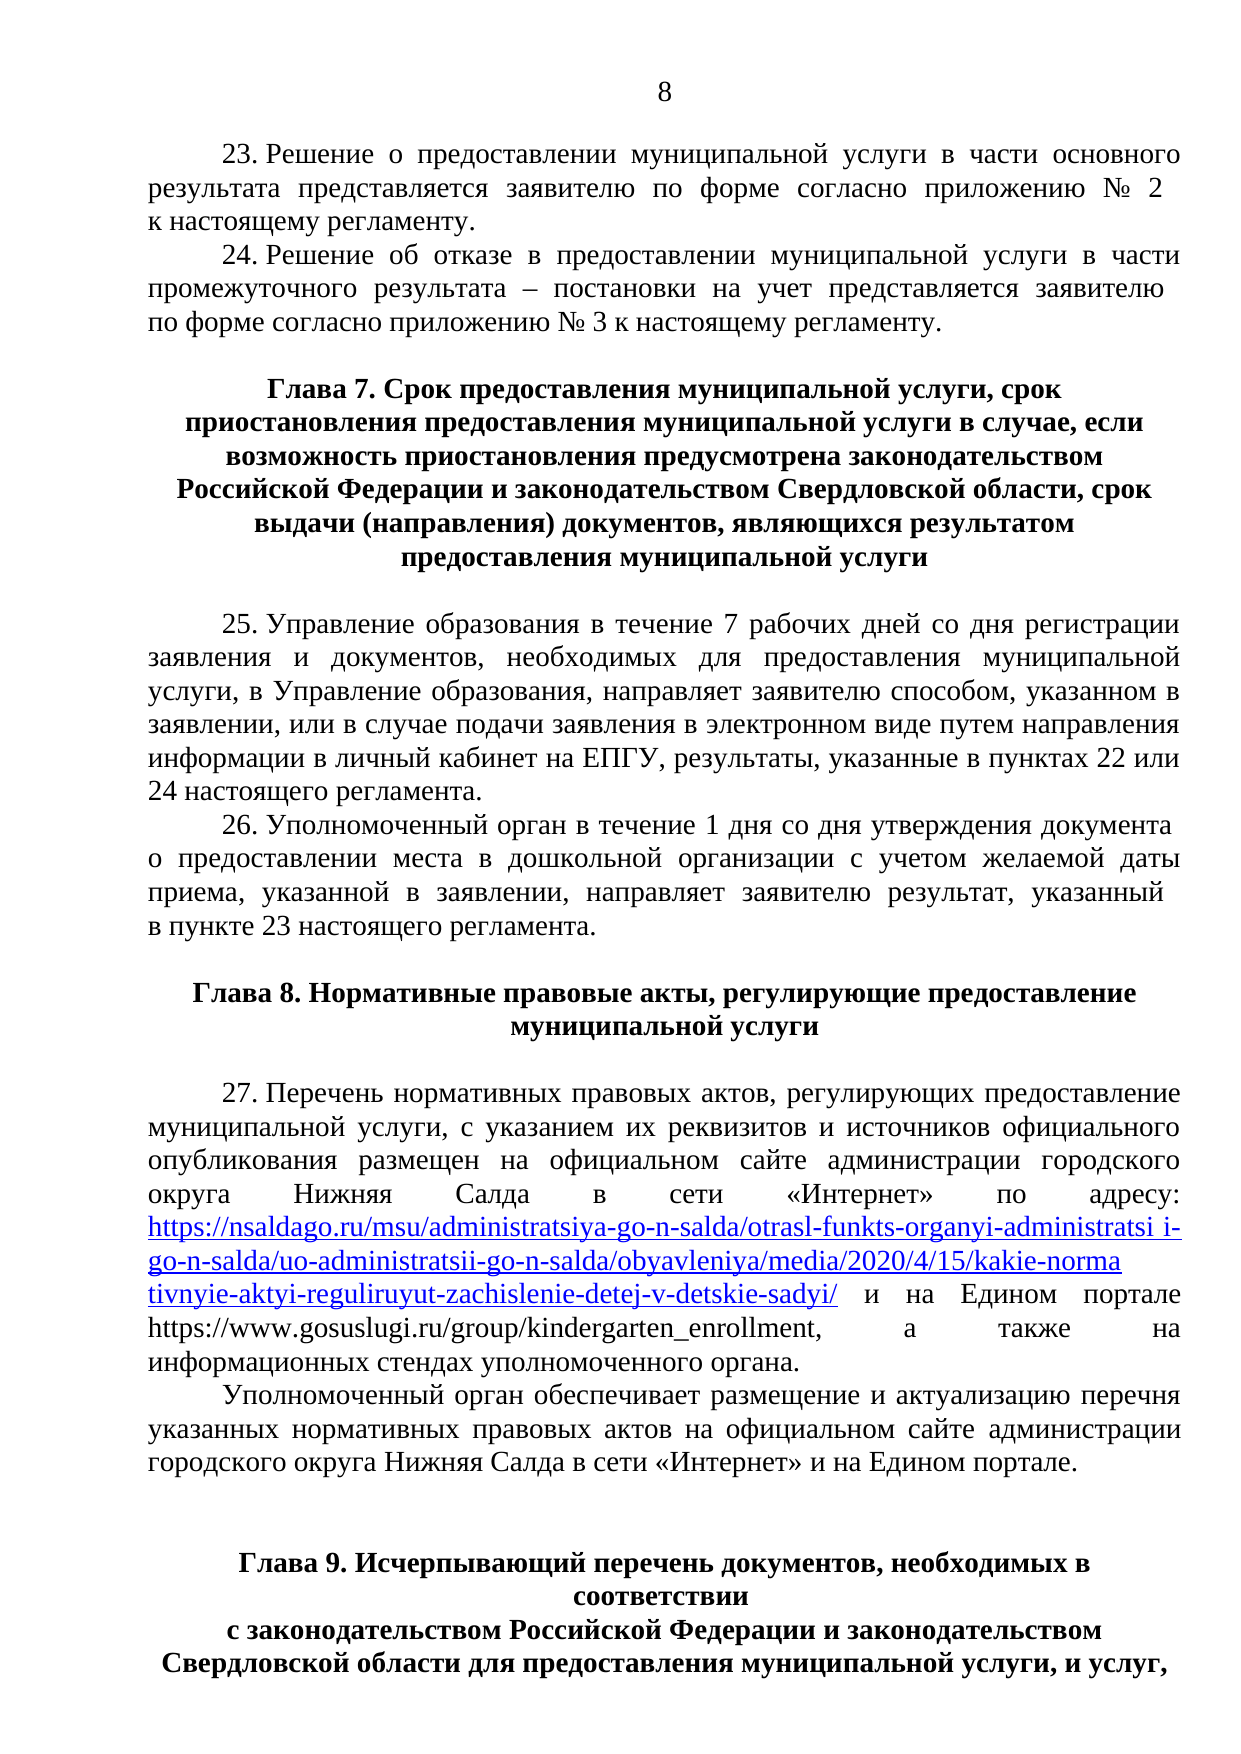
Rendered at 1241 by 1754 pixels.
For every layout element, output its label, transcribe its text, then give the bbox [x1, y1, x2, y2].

text 27. Перечень нормативных правовых актов, регулирующих предоставление муниципальной услуги, с указанием их реквизитов и источников официального опубликования размещен на официальном сайте администрации городского округа Нижняя Салда в сети «Интернет» по адресу: https://nsaldago.ru/msu/administratsiya-go-n-salda/otrasl-funkts-organyi-administratsi i- [148, 1075, 1181, 1239]
text 25. Управление образования в течение 7 рабочих дней со дня регистрации заявления и документов, необходимых для предоставления муниципальной услуги, в Управление образования, направляет заявителю способом, указанном в заявлении, или в случае подачи заявления в электронном виде путем направления информации в личный кабинет на ЕПГУ, результаты, указанные в пунктах 22 или 24 настоящего регламента. [148, 606, 1181, 807]
text 26. Уполномоченный орган в течение 1 дня со дня утверждения документа о предоставлении места в дошкольной организации с учетом желаемой даты приема, указанной в заявлении, направляет заявителю результат, указанный в пункте 23 настоящего регламента. [148, 807, 1181, 941]
text go-n-salda/uo-administratsii-go-n-salda/obyavleniya/media/2020/4/15/kakie-norma tivnyie-aktyi-reguliruyut-zachislenie-detej-v-detskie-sadyi/ и на Едином портале https://www.gosuslugi.ru/group/kindergarten_enrollment, а также на информационных стендах уполномоченного органа. [148, 1240, 1181, 1377]
text Глава 9. Исчерпывающий перечень документов, необходимых в соответствии с законодательством Российской Федерации и законодательством Свердловской области для предоставления муниципальной услуги, и услуг, [148, 1545, 1181, 1679]
text 23. Решение о предоставлении муниципальной услуги в части основного результата представляется заявителю по форме согласно приложению № 2 к настоящему регламенту. [148, 136, 1181, 237]
text Глава 8. Нормативные правовые акты, регулирующие предоставление муниципальной услуги [148, 975, 1181, 1042]
text Глава 7. Срок предоставления муниципальной услуги, срок приостановления предоставления муниципальной услуги в случае, если возможность приостановления предусмотрена законодательством Российской Федерации и законодательством Свердловской области, срок выдачи (направления) документов, являющихся результатом предоставления муниципальной услуги [148, 371, 1181, 572]
text Уполномоченный орган обеспечивает размещение и актуализацию перечня указанных нормативных правовых актов на официальном сайте администрации городского округа Нижняя Салда в сети «Интернет» и на Едином портале. [148, 1377, 1181, 1478]
text 24. Решение об отказе в предоставлении муниципальной услуги в части промежуточного результата – постановки на учет представляется заявителю по форме согласно приложению № 3 к настоящему регламенту. [148, 237, 1181, 337]
